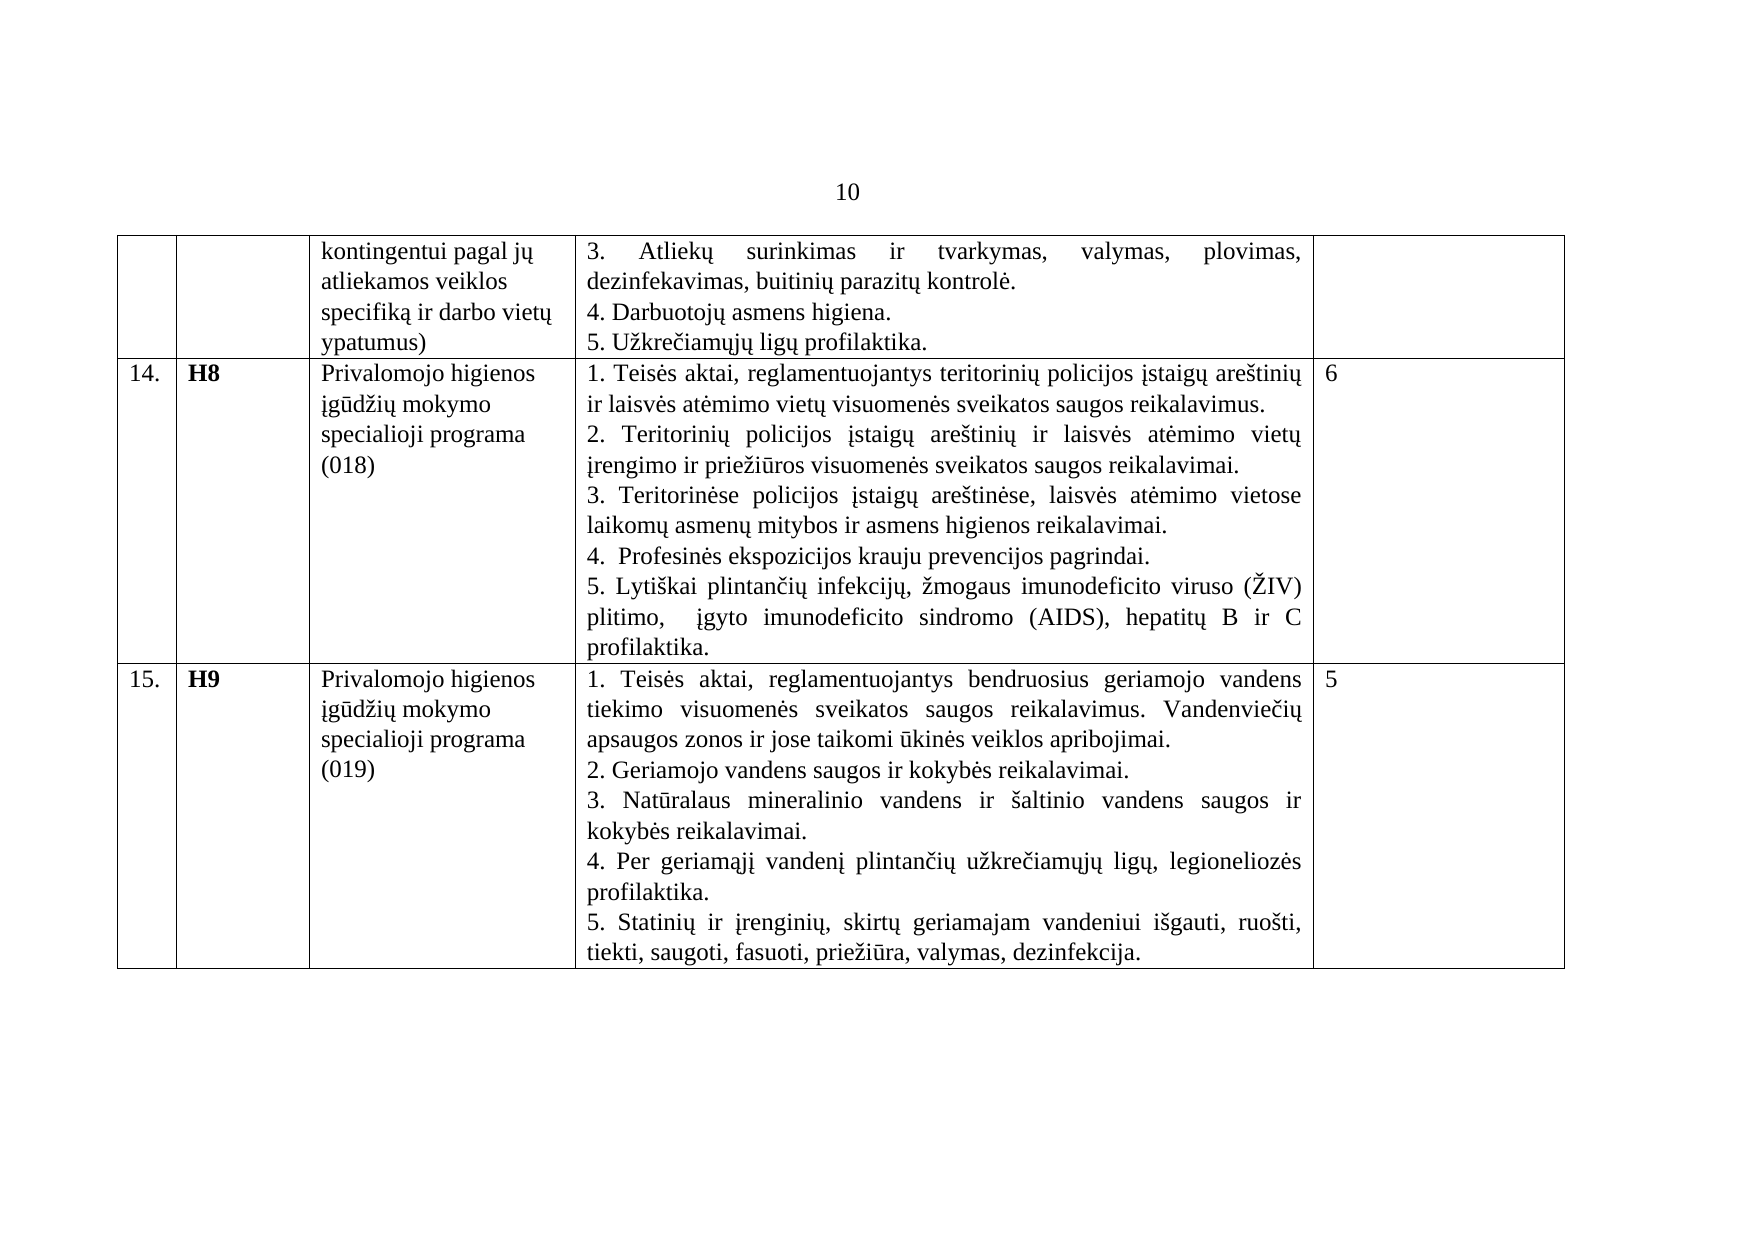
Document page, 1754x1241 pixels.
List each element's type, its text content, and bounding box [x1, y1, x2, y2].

table_cell 14. [118, 359, 176, 663]
table_cell kontingentui pagal jų atliekamos veiklos specifiką ir darbo vietų ypatumus) [310, 236, 575, 357]
table_cell [177, 236, 309, 357]
table_cell 3. Atliekų surinkimas ir tvarkymas, valymas, plovimas, dezinfekavimas, buitinių parazitų kontrolė. 4. Darbuotojų asmens higiena. 5. Užkrečiamųjų ligų profilaktika. [576, 236, 1313, 357]
table_cell 6 [1314, 359, 1564, 663]
table_cell [118, 236, 176, 357]
table_cell Privalomojo higienos įgūdžių mokymo specialioji programa (018) [310, 359, 575, 663]
table_cell 1. Teisės aktai, reglamentuojantys bendruosius geriamojo vandens tiekimo visuomenės sveikatos saugos reikalavimus. Vandenviečių apsaugos zonos ir jose taikomi ūkinės veiklos apribojimai. 2. Geriamojo vandens saugos ir kokybės reikalavimai. 3. Natūralaus mineralinio vandens ir šaltinio vandens saugos ir kokybės reikalavimai. 4. Per geriamąjį vandenį plintančių užkrečiamųjų ligų, legioneliozės profilaktika. 5. Statinių ir įrenginių, skirtų geriamajam vandeniui išgauti, ruošti, tiekti, saugoti, fasuoti, priežiūra, valymas, dezinfekcija. [576, 664, 1313, 968]
table_cell Privalomojo higienos įgūdžių mokymo specialioji programa (019) [310, 664, 575, 968]
table_cell H8 [177, 359, 309, 663]
table_cell 15. [118, 664, 176, 968]
table_cell 1. Teisės aktai, reglamentuojantys teritorinių policijos įstaigų areštinių ir laisvės atėmimo vietų visuomenės sveikatos saugos reikalavimus. 2. Teritorinių policijos įstaigų areštinių ir laisvės atėmimo vietų įrengimo ir priežiūros visuomenės sveikatos saugos reikalavimai. 3. Teritorinėse policijos įstaigų areštinėse, laisvės atėmimo vietose laikomų asmenų mitybos ir asmens higienos reikalavimai. 4. Profesinės ekspozicijos krauju prevencijos pagrindai. 5. Lytiškai plintančių infekcijų, žmogaus imunodeficito viruso (ŽIV) plitimo, įgyto imunodeficito sindromo (AIDS), hepatitų B ir C profilaktika. [576, 359, 1313, 663]
table_cell 5 [1314, 664, 1564, 968]
table_cell [1314, 236, 1564, 357]
table_cell H9 [177, 664, 309, 968]
